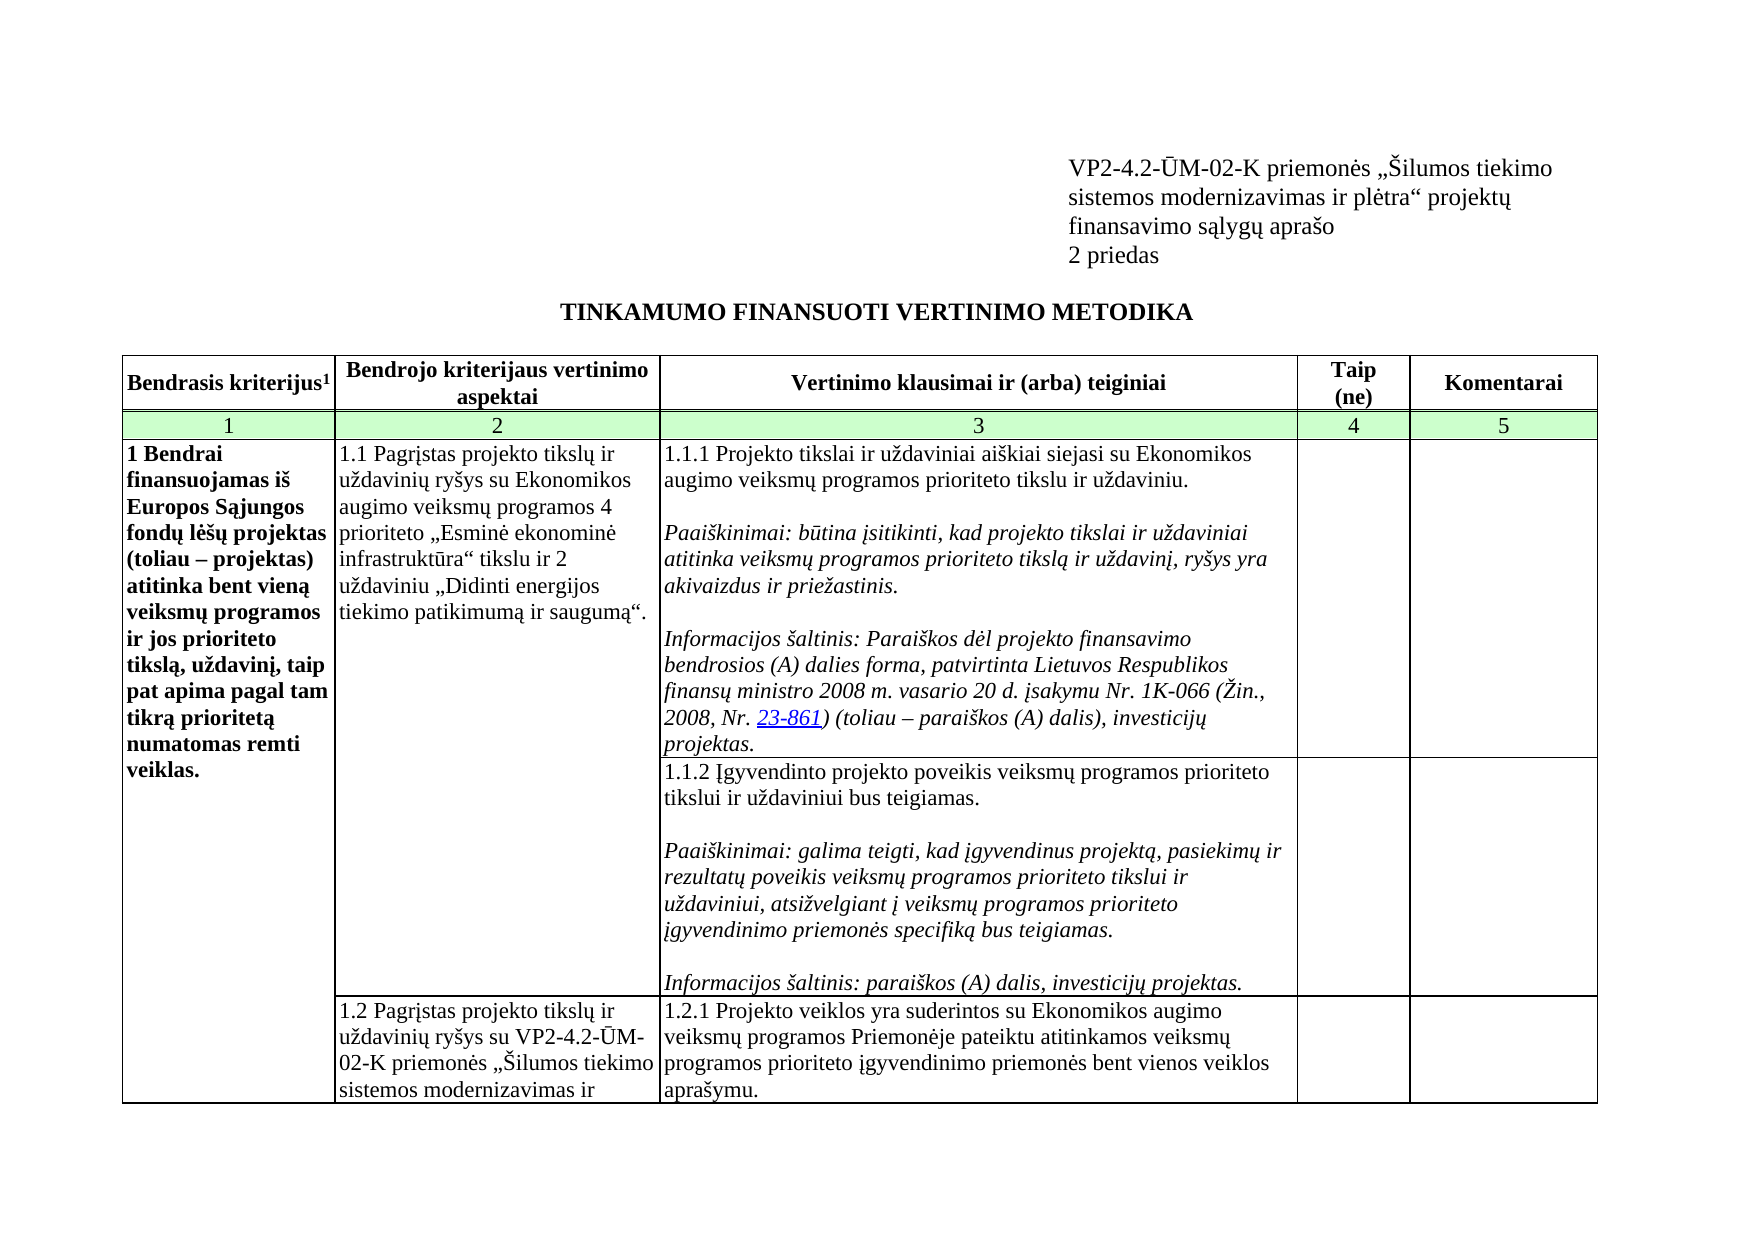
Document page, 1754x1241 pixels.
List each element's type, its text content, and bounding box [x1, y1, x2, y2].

text TINKAMUMO FINANSUOTI VERTINIMO METODIKA [118, 297, 1635, 326]
table_cell 2 [336, 412, 659, 438]
table_cell [1298, 440, 1409, 756]
table_cell 1.2 Pagrįstas projekto tikslų ir uždavinių ryšys su VP2-4.2-ŪM-02-K priemonės „Šilumos tiekimo sistemos modernizavimas ir [336, 997, 659, 1102]
table_header Bendrojo kriterijaus vertinimo aspektai [336, 356, 659, 409]
table_header Taip (ne) [1298, 356, 1409, 409]
table_cell [1298, 758, 1409, 995]
table_cell 3 [661, 412, 1297, 438]
table_cell 1.1.1 Projekto tikslai ir uždaviniai aiškiai siejasi su Ekonomikos augimo veiksmų programos prioriteto tikslu ir uždaviniu. Paaiškinimai: būtina įsitikinti, kad projekto tikslai ir uždaviniai atitinka veiksmų programos prioriteto tikslą ir uždavinį, ryšys yra akivaizdus ir priežastinis. Informacijos šaltinis: Paraiškos dėl projekto finansavimo bendrosios (A) dalies forma, patvirtinta Lietuvos Respublikos finansų ministro 2008 m. vasario 20 d. įsakymu Nr. 1K-066 (Žin., 2008, Nr. 23-861) (toliau – paraiškos (A) dalis), investicijų projektas. [661, 440, 1297, 756]
text sistemos modernizavimas ir plėtra“ projektų [1068, 182, 1635, 211]
text VP2-4.2-ŪM-02-K priemonės „Šilumos tiekimo [1068, 153, 1635, 182]
table_cell [1411, 440, 1597, 756]
table_cell 1 Bendrai finansuojamas iš Europos Sąjungos fondų lėšų projektas (toliau – projektas) atitinka bent vieną veiksmų programos ir jos prioriteto tikslą, uždavinį, taip pat apima pagal tam tikrą prioritetą numatomas remti veiklas. [123, 440, 334, 1102]
table_cell [1298, 997, 1409, 1102]
table_cell 5 [1411, 412, 1597, 438]
table_cell 4 [1298, 412, 1409, 438]
table_cell 1.1 Pagrįstas projekto tikslų ir uždavinių ryšys su Ekonomikos augimo veiksmų programos 4 prioriteto „Esminė ekonominė infrastruktūra“ tikslu ir 2 uždaviniu „Didinti energijos tiekimo patikimumą ir saugumą“. [336, 440, 659, 995]
table_cell 1.1.2 Įgyvendinto projekto poveikis veiksmų programos prioriteto tikslui ir uždaviniui bus teigiamas. Paaiškinimai: galima teigti, kad įgyvendinus projektą, pasiekimų ir rezultatų poveikis veiksmų programos prioriteto tikslui ir uždaviniui, atsižvelgiant į veiksmų programos prioriteto įgyvendinimo priemonės specifiką bus teigiamas. Informacijos šaltinis: paraiškos (A) dalis, investicijų projektas. [661, 758, 1297, 995]
table_header Bendrasis kriterijus1 [123, 356, 334, 409]
table_cell [1411, 997, 1597, 1102]
table_header Komentarai [1411, 356, 1597, 409]
text finansavimo sąlygų aprašo [1068, 211, 1635, 240]
table_cell 1.2.1 Projekto veiklos yra suderintos su Ekonomikos augimo veiksmų programos Priemonėje pateiktu atitinkamos veiksmų programos prioriteto įgyvendinimo priemonės bent vienos veiklos aprašymu. [661, 997, 1297, 1102]
table_cell 1 [123, 412, 334, 438]
table_cell [1411, 758, 1597, 995]
table_header Vertinimo klausimai ir (arba) teiginiai [661, 356, 1297, 409]
text 2 priedas [1068, 240, 1635, 268]
